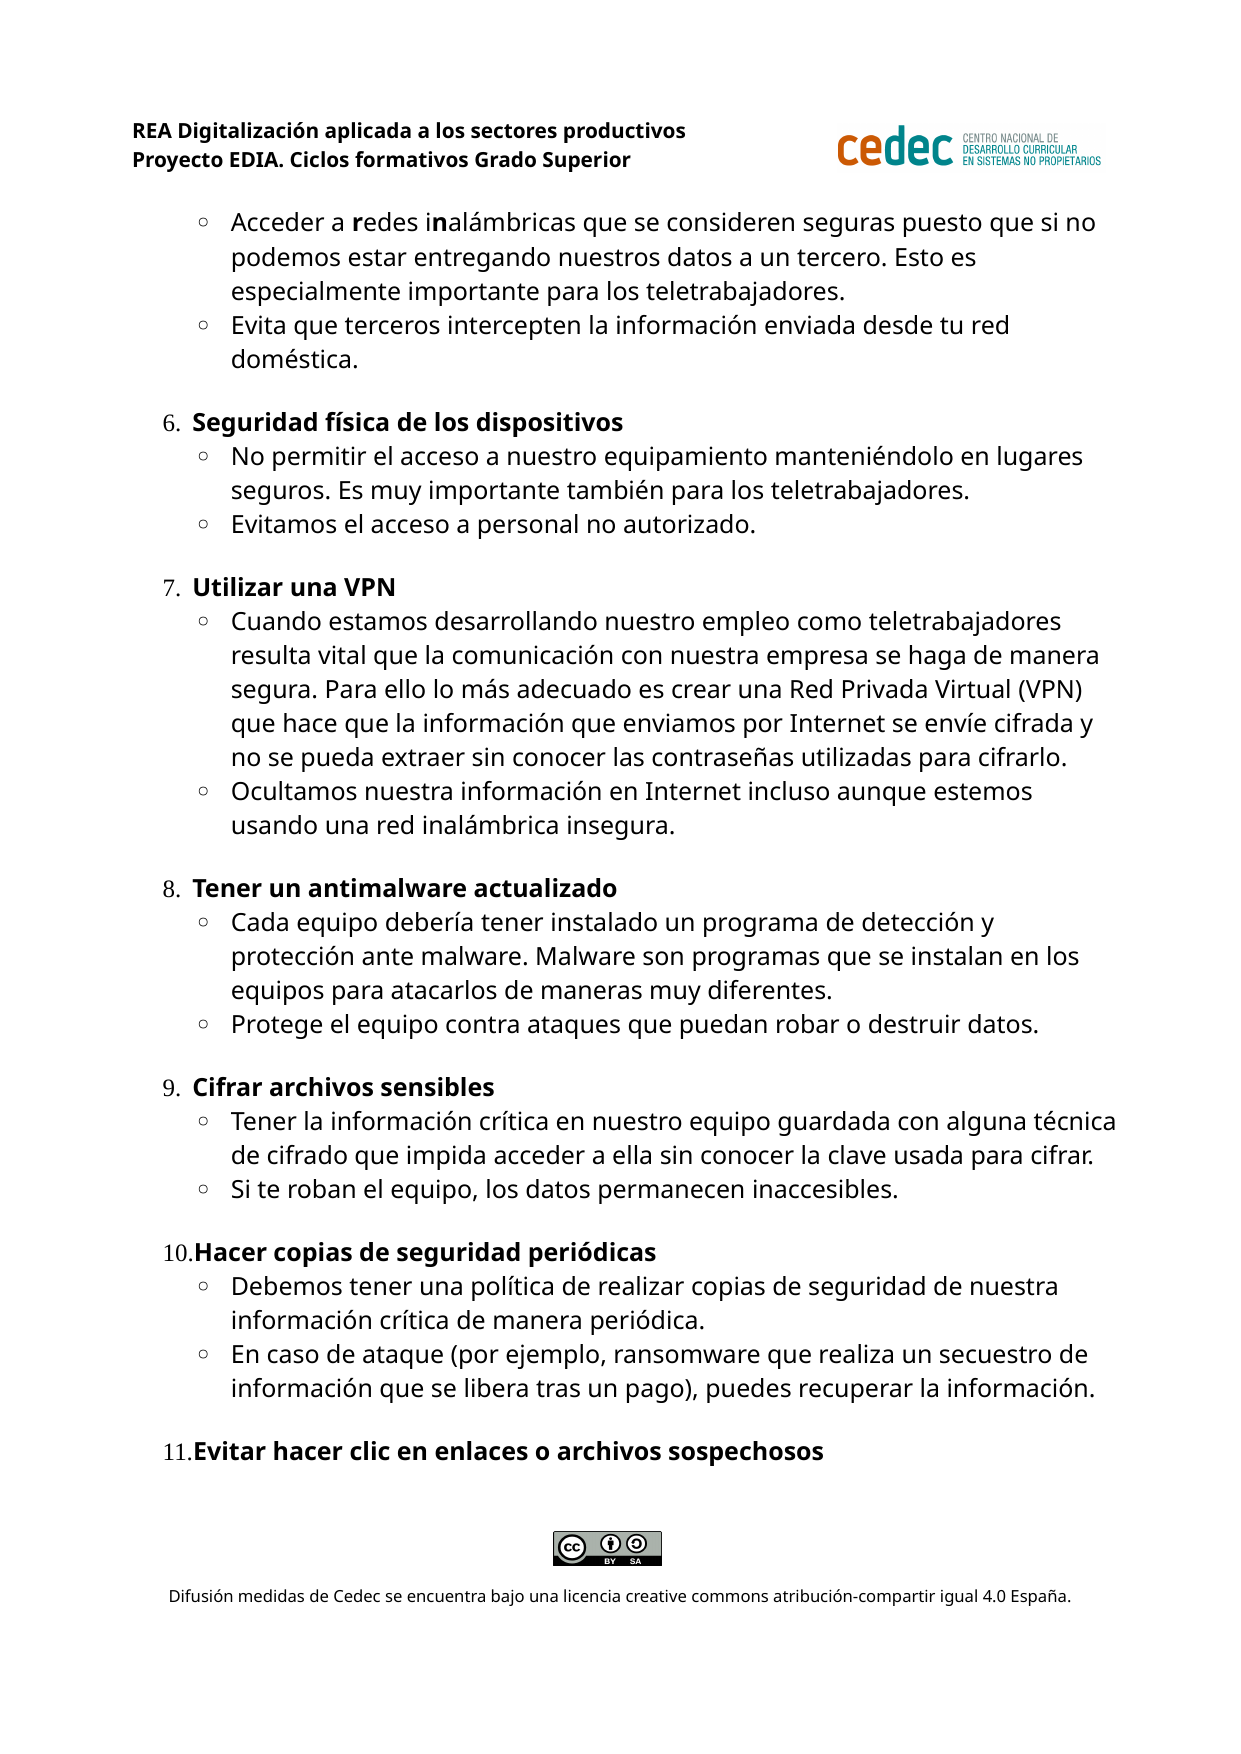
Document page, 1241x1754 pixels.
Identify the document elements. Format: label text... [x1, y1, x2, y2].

list Acceder a redes inalámbricas que se consideren seguras puesto que si no podemos estar entregando nuestros datos a un tercero. Esto es especialmente importante para los teletrabajadores. [193, 205, 1122, 307]
list En caso de ataque (por ejemplo, ransomware que realiza un secuestro de información que se libera tras un pago), puedes recuperar la información. [193, 1337, 1122, 1405]
picture [553, 1531, 662, 1566]
list Evitar hacer clic en enlaces o archivos sospechosos [162, 1433, 1122, 1468]
list Cifrar archivos sensibles [162, 1069, 1122, 1103]
list Si te roban el equipo, los datos permanecen inaccesibles. [193, 1172, 1122, 1206]
list Evita que terceros intercepten la información enviada desde tu red doméstica. [193, 307, 1122, 375]
picture [837, 123, 1107, 173]
list Hacer copias de seguridad periódicas [162, 1234, 1122, 1268]
list Cada equipo debería tener instalado un programa de detección y protección ante malware. Malware son programas que se instalan en los equipos para atacarlos de maneras muy diferentes. [193, 904, 1122, 1007]
list Debemos tener una política de realizar copias de seguridad de nuestra información crítica de manera periódica. [193, 1268, 1122, 1337]
list Cuando estamos desarrollando nuestro empleo como teletrabajadores resulta vital que la comunicación con nuestra empresa se haga de manera segura. Para ello lo más adecuado es crear una Red Privada Virtual (VPN) que hace que la información que enviamos por Internet se envíe cifrada y no se pueda extraer sin conocer las contraseñas utilizadas para cifrarlo. [193, 603, 1122, 773]
list Protege el equipo contra ataques que puedan robar o destruir datos. [193, 1007, 1122, 1041]
list Seguridad física de los dispositivos [162, 404, 1122, 438]
list Tener la información crítica en nuestro equipo guardada con alguna técnica de cifrado que impida acceder a ella sin conocer la clave usada para cifrar. [193, 1103, 1122, 1172]
list Tener un antimalware actualizado [162, 870, 1122, 904]
list No permitir el acceso a nuestro equipamiento manteniéndolo en lugares seguros. Es muy importante también para los teletrabajadores. [193, 438, 1122, 506]
list Ocultamos nuestra información en Internet incluso aunque estemos usando una red inalámbrica insegura. [193, 773, 1122, 842]
list Evitamos el acceso a personal no autorizado. [193, 506, 1122, 540]
list Utilizar una VPN [162, 569, 1122, 603]
